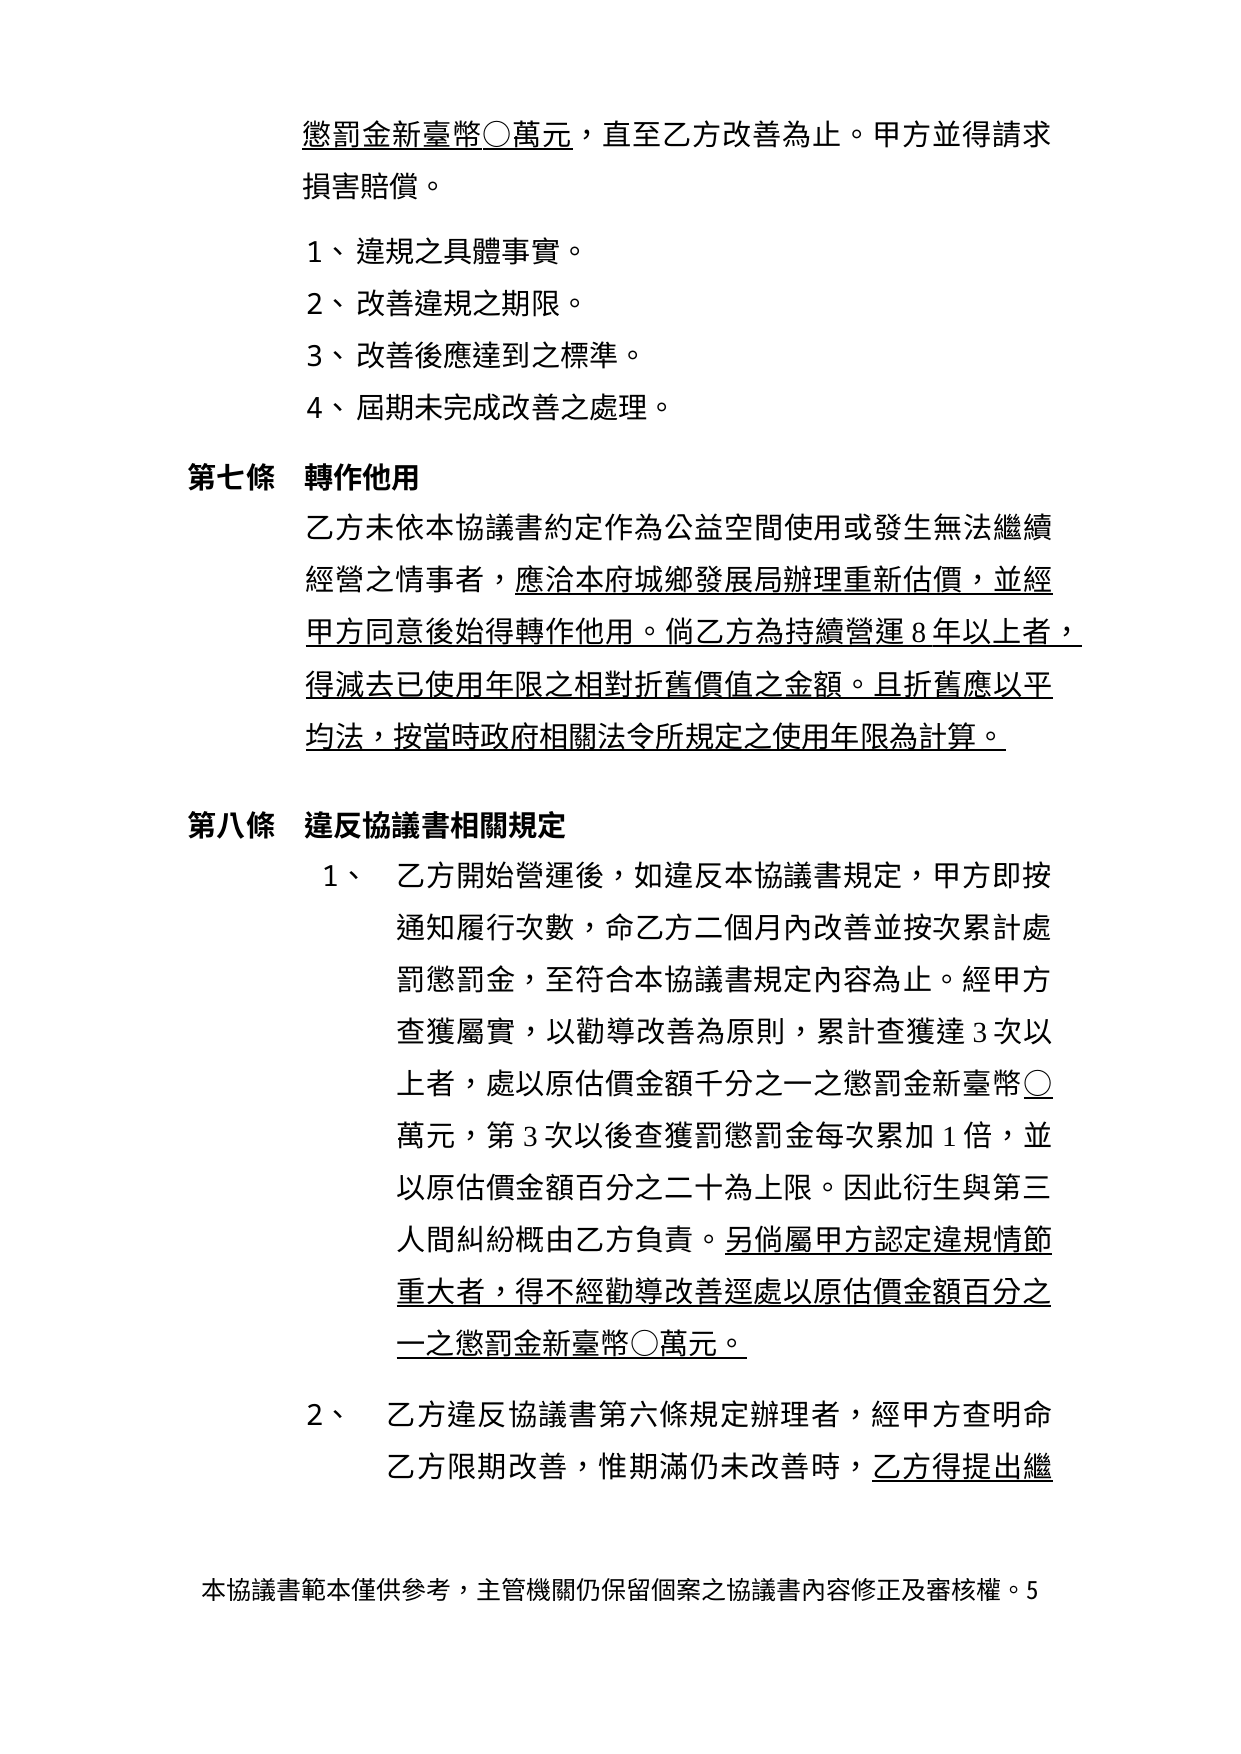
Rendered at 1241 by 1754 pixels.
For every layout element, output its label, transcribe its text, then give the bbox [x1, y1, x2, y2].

list 乙方開始營運後，如違反本協議書規定，甲方即按通知履行次數，命乙方二個月內改善並按次累計處罰懲罰金，至符合本協議書規定內容為止。經甲方查獲屬實，以勸導改善為原則，累計查獲達3次以上者，處以原估價金額千分之一之懲罰金新臺幣○萬元，第3次以後查獲罰懲罰金每次累加1倍，並以原估價金額百分之二十為上限。因此衍生與第三人間糾紛概由乙方負責。另倘屬甲方認定違規情節重大者，得不經勸導改善逕處以原估價金額百分之一之懲罰金新臺幣○萬元。 [321, 844, 1053, 1365]
text 乙方未依本協議書約定作為公益空間使用或發生無法繼續經營之情事者，應洽本府城鄉發展局辦理重新估價，並經甲方同意後始得轉作他用。倘乙方為持續營運8年以上者，得減去已使用年限之相對折舊價值之金額。且折舊應以平均法，按當時政府相關法令所規定之使用年限為計算。 [306, 699, 1053, 757]
list 違規之具體事實。 [306, 221, 1053, 273]
text 第七條 轉作他用 [187, 434, 1053, 497]
list 改善後應達到之標準。 [306, 325, 1053, 377]
list 屆期未完成改善之處理。 [306, 377, 1053, 429]
text 乙方未依本協議書約定作為公益空間使用或發生無法繼續經營之情事者，應洽本府城鄉發展局辦理重新估價，並經甲方同意後始得轉作他用。倘乙方為持續營運8年以上者，得減去已使用年限之相對折舊價值之金額。且折舊應以平均法，按當時政府相關法令所規定之使用年限為計算。 [306, 497, 1053, 645]
text 懲罰金新臺幣○萬元，直至乙方改善為止。甲方並得請求損害賠償。 [302, 104, 1053, 208]
text 第八條 違反協議書相關規定 [187, 782, 1053, 844]
list 乙方違反協議書第六條規定辦理者，經甲方查明命乙方限期改善，惟期滿仍未改善時，乙方得提出繼 [306, 1384, 1053, 1488]
text 乙方未依本協議書約定作為公益空間使用或發生無法繼續經營之情事者，應洽本府城鄉發展局辦理重新估價，並經甲方同意後始得轉作他用。倘乙方為持續營運8年以上者，得減去已使用年限之相對折舊價值之金額。且折舊應以平均法，按當時政府相關法令所規定之使用年限為計算。 [306, 647, 1053, 697]
list 改善違規之期限。 [306, 273, 1053, 325]
